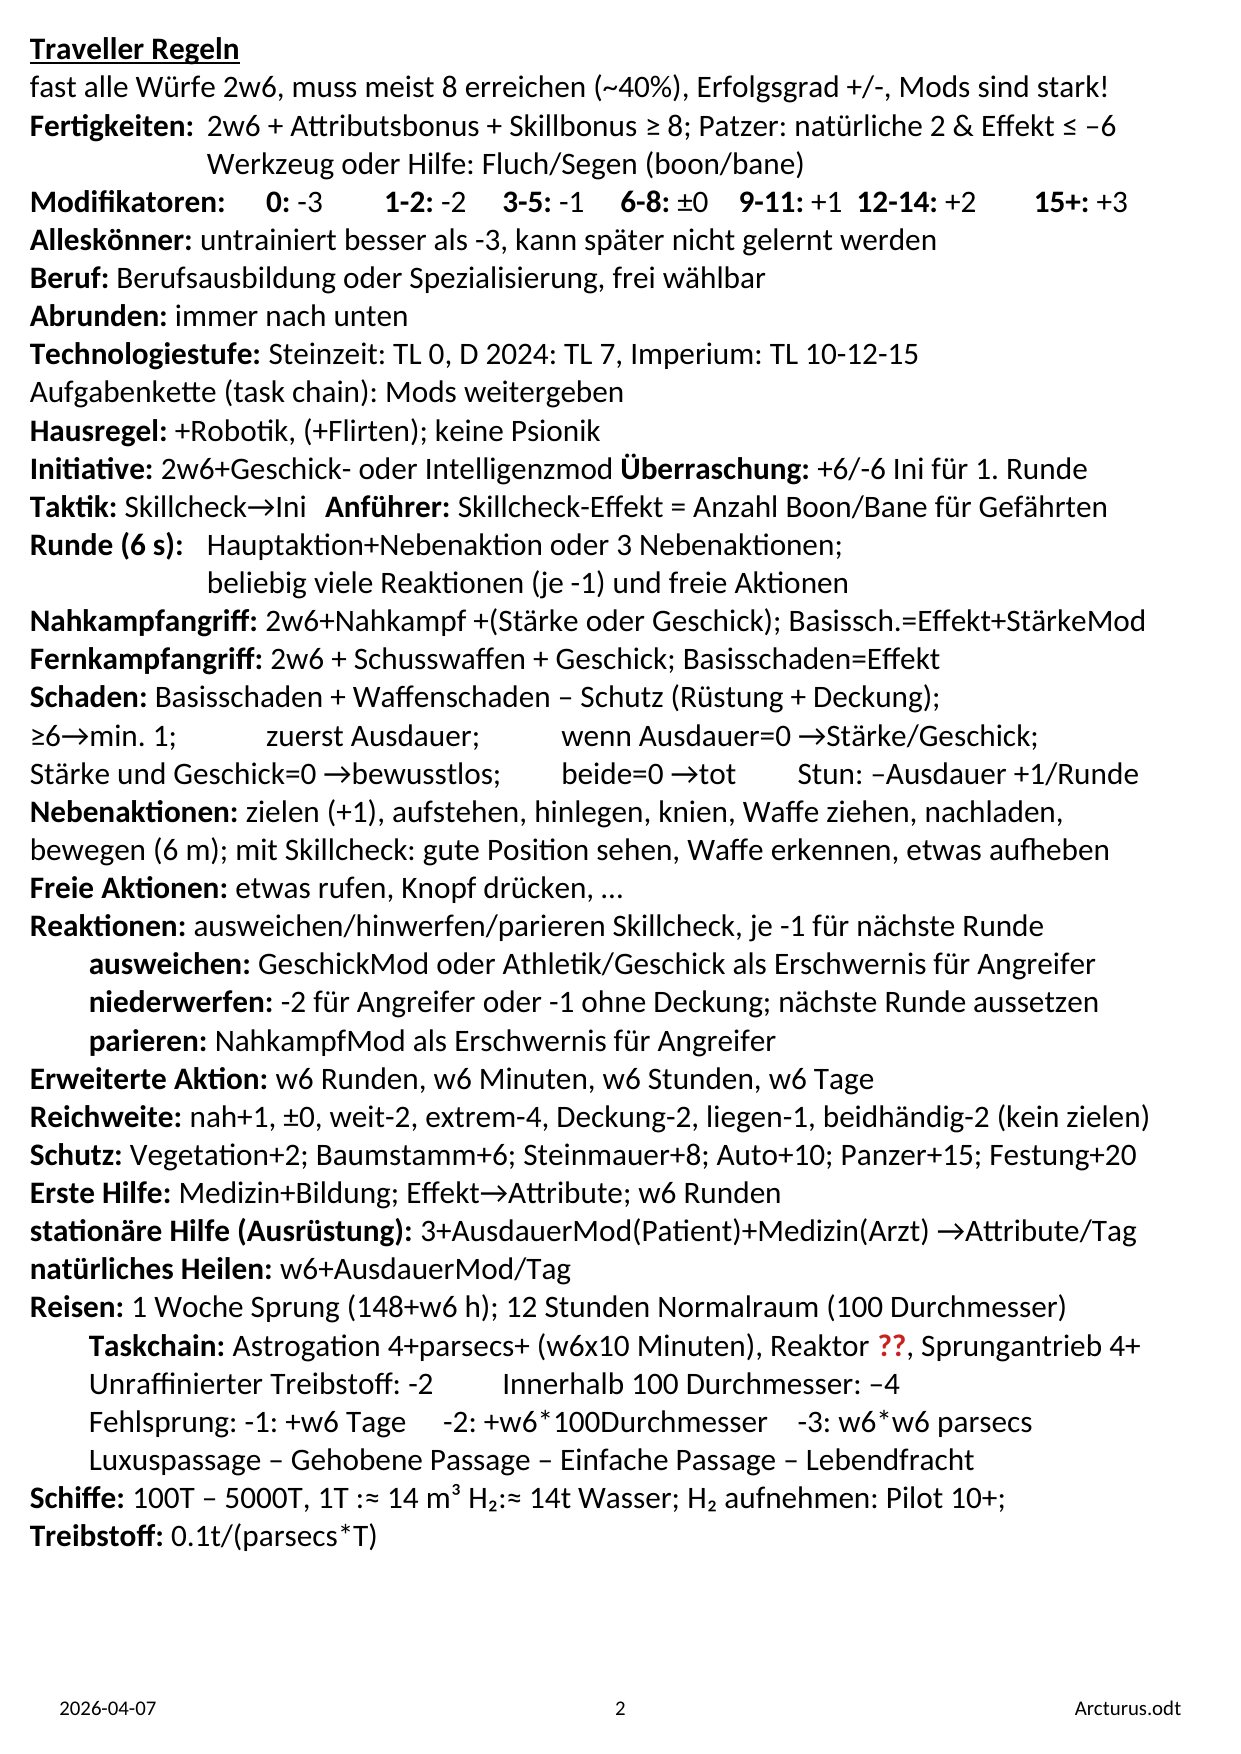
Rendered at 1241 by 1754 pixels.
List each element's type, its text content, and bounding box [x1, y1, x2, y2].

text ausweichen: GeschickMod oder Athletik/Geschick als Erschwernis für Angreifer [29, 944, 1211, 983]
text Runde (6 s): Hauptaktion+Nebenaktion oder 3 Nebenaktionen; beliebig viele Reaktionen (je -1) und freie Aktionen [29, 525, 1211, 601]
text natürliches Heilen: w6+AusdauerMod/Tag [29, 1249, 1211, 1288]
text Schaden: Basisschaden + Waffenschaden – Schutz (Rüstung + Deckung); [29, 678, 1211, 716]
text Luxuspassage – Gehobene Passage – Einfache Passage – Lebendfracht Schiffe: 100T – 5000T, 1T :≈ 14 m³ H₂:≈ 14t Wasser; H₂ aufnehmen: Pilot 10+; [29, 1440, 1211, 1516]
text Alleskönner: untrainiert besser als -3, kann später nicht gelernt werden [29, 220, 1211, 258]
text Fehlsprung: -1: +w6 Tage -2: +w6*100Durchmesser -3: w6*w6 parsecs [29, 1402, 1211, 1440]
text stationäre Hilfe (Ausrüstung): 3+AusdauerMod(Patient)+Medizin(Arzt) →Attribute/Tag [29, 1211, 1211, 1249]
text ≥6→min. 1; zuerst Ausdauer; wenn Ausdauer=0 →Stärke/Geschick; Stärke und Geschick=0 →bewusstlos; beide=0 →tot Stun: –Ausdauer +1/Runde [29, 716, 1211, 792]
text Nebenaktionen: zielen (+1), aufstehen, hinlegen, knien, Waffe ziehen, nachladen, [29, 792, 1211, 830]
text Nahkampfangriff: 2w6+Nahkampf +(Stärke oder Geschick); Basissch.=Effekt+StärkeMod [29, 601, 1211, 639]
text Abrunden: immer nach unten [29, 296, 1211, 334]
text Reaktionen: ausweichen/hinwerfen/parieren Skillcheck, je -1 für nächste Runde [29, 906, 1211, 944]
text Fernkampfangriff: 2w6 + Schusswaffen + Geschick; Basisschaden=Effekt [29, 639, 1211, 678]
text Fertigkeiten: 2w6 + Attributsbonus + Skillbonus ≥ 8; Patzer: natürliche 2 & Effekt ≤ –6 [29, 106, 1211, 144]
text Taskchain: Astrogation 4+parsecs+ (w6x10 Minuten), Reaktor ??, Sprungantrieb 4+ [29, 1326, 1211, 1364]
text Modifikatoren: 0: -3 1-2: -2 3-5: -1 6-8: ±0 9-11: +1 12-14: +2 15+: +3 [29, 182, 1211, 220]
text Technologiestufe: Steinzeit: TL 0, D 2024: TL 7, Imperium: TL 10-12-15 [29, 334, 1211, 373]
text parieren: NahkampfMod als Erschwernis für Angreifer [29, 1021, 1211, 1059]
text Aufgabenkette (task chain): Mods weitergeben [29, 373, 1211, 411]
text Hausregel: +Robotik, (+Flirten); keine Psionik [29, 411, 1211, 449]
text Freie Aktionen: etwas rufen, Knopf drücken, … [29, 868, 1211, 906]
text Erste Hilfe: Medizin+Bildung; Effekt→Attribute; w6 Runden [29, 1173, 1211, 1211]
text Reichweite: nah+1, ±0, weit-2, extrem-4, Deckung-2, liegen-1, beidhändig-2 (kein zielen) [29, 1097, 1211, 1135]
text Traveller Regeln [29, 29, 1211, 68]
text niederwerfen: -2 für Angreifer oder -1 ohne Deckung; nächste Runde aussetzen [29, 983, 1211, 1021]
text Treibstoff: 0.1t/(parsecs*T) [29, 1516, 1211, 1554]
text bewegen (6 m); mit Skillcheck: gute Position sehen, Waffe erkennen, etwas aufheben [29, 830, 1211, 868]
text Unraffinierter Treibstoff: -2 Innerhalb 100 Durchmesser: –4 [29, 1364, 1211, 1402]
text Erweiterte Aktion: w6 Runden, w6 Minuten, w6 Stunden, w6 Tage [29, 1059, 1211, 1097]
text Initiative: 2w6+Geschick- oder Intelligenzmod Überraschung: +6/-6 Ini für 1. Runde Taktik: Skillcheck→Ini Anführer: Skillcheck-Effekt = Anzahl Boon/Bane für Gefährten [29, 449, 1211, 525]
text Beruf: Berufsausbildung oder Spezialisierung, frei wählbar [29, 258, 1211, 296]
text Werkzeug oder Hilfe: Fluch/Segen (boon/bane) [29, 144, 1211, 182]
text Schutz: Vegetation+2; Baumstamm+6; Steinmauer+8; Auto+10; Panzer+15; Festung+20 [29, 1135, 1211, 1173]
text Reisen: 1 Woche Sprung (148+w6 h); 12 Stunden Normalraum (100 Durchmesser) [29, 1288, 1211, 1326]
text fast alle Würfe 2w6, muss meist 8 erreichen (~40%), Erfolgsgrad +/-, Mods sind stark! [29, 68, 1211, 106]
